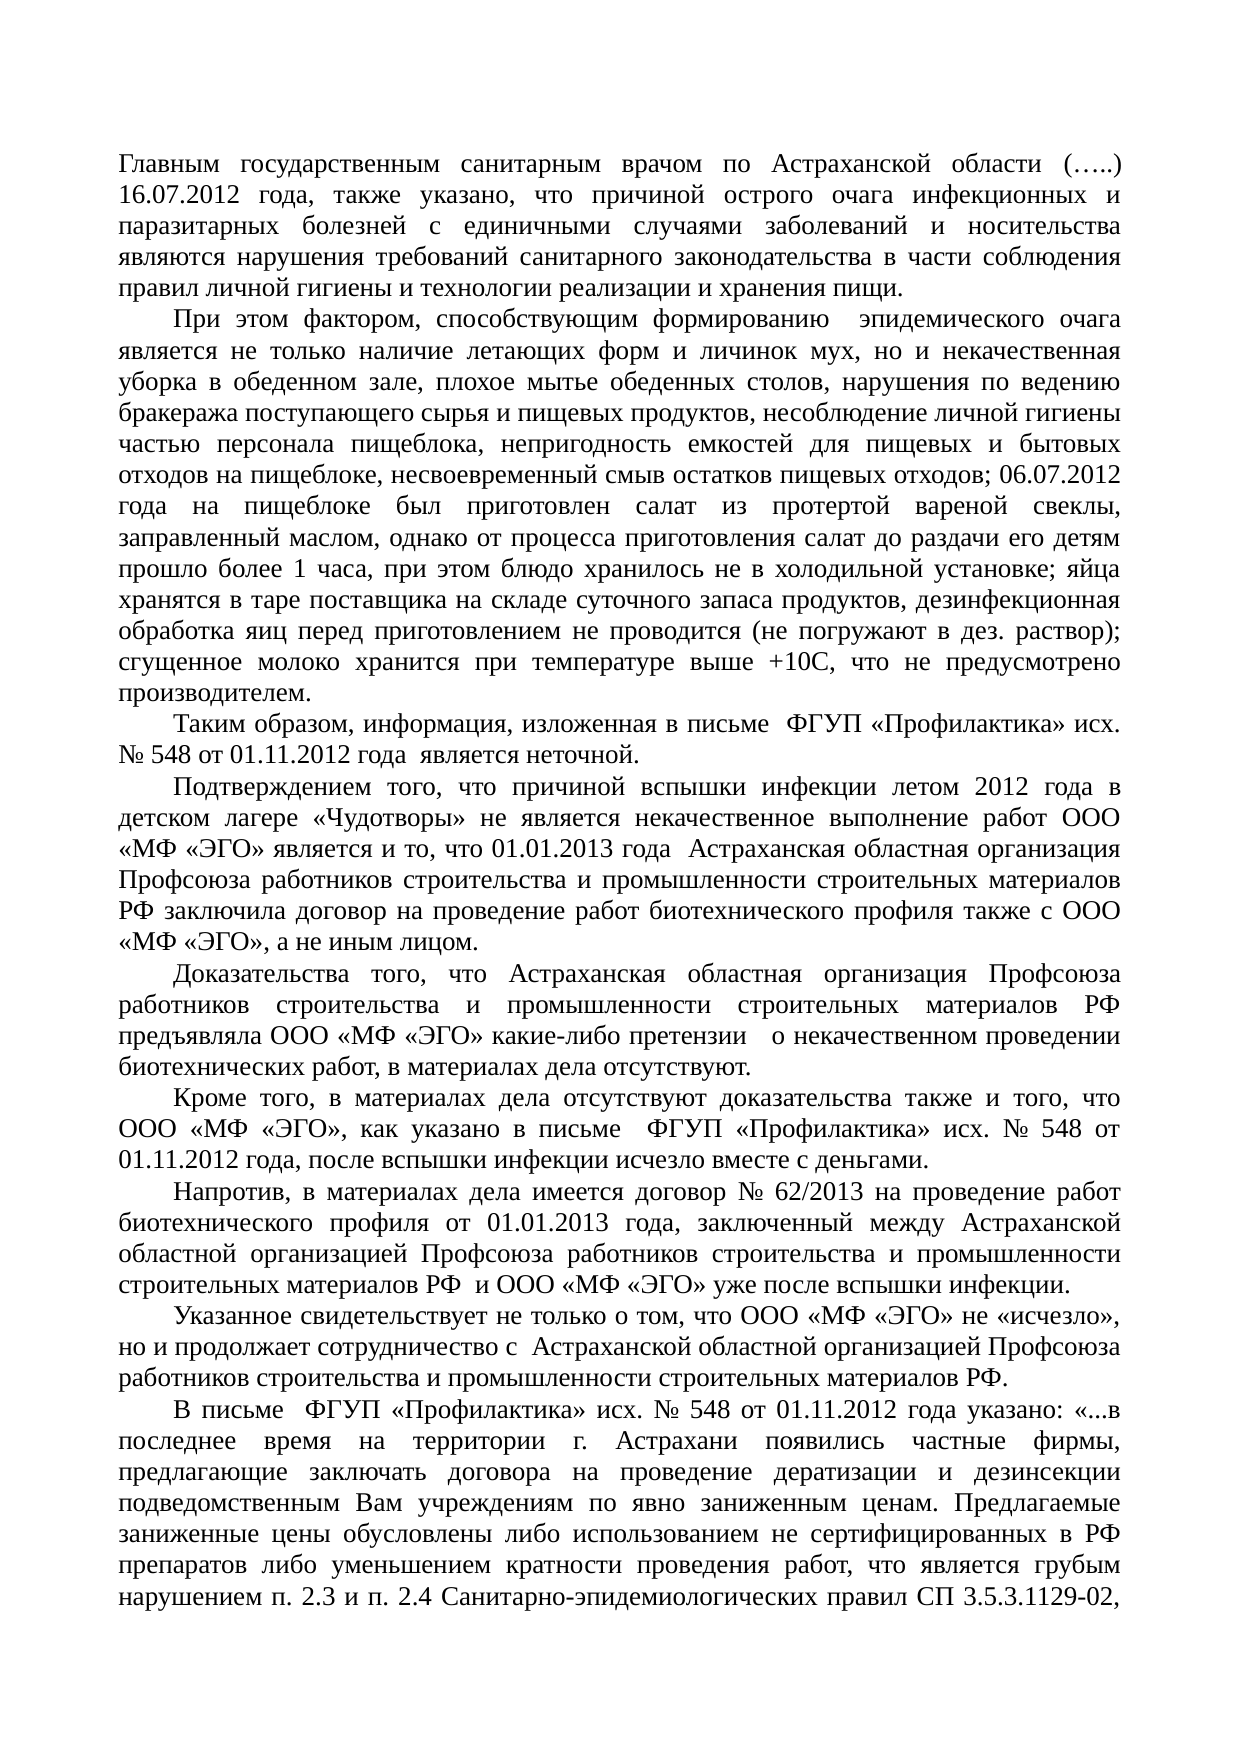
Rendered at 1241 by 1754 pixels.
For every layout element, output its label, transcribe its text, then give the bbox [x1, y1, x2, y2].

text Главным государственным санитарным врачом по Астраханской области (…..) 16.07.2012 года, также указано, что причиной острого очага инфекционных и паразитарных болезней с единичными случаями заболеваний и носительства являются нарушения требований санитарного законодательства в части соблюдения правил личной гигиены и технологии реализации и хранения пищи. [118, 147, 1122, 303]
text Подтверждением того, что причиной вспышки инфекции летом 2012 года в детском лагере «Чудотворы» не является некачественное выполнение работ ООО «МФ «ЭГО» является и то, что 01.01.2013 года Астраханская областная организация Профсоюза работников строительства и промышленности строительных материалов РФ заключила договор на проведение работ биотехнического профиля также с ООО «МФ «ЭГО», а не иным лицом. [118, 770, 1122, 957]
text Таким образом, информация, изложенная в письме ФГУП «Профилактика» исх. № 548 от 01.11.2012 года является неточной. [118, 707, 1122, 770]
text В письме ФГУП «Профилактика» исх. № 548 от 01.11.2012 года указано: «...в последнее время на территории г. Астрахани появились частные фирмы, предлагающие заключать договора на проведение дератизации и дезинсекции подведомственным Вам учреждениям по явно заниженным ценам. Предлагаемые заниженные цены обусловлены либо использованием не сертифицированных в РФ препаратов либо уменьшением кратности проведения работ, что является грубым нарушением п. 2.3 и п. 2.4 Санитарно-эпидемиологических правил СП 3.5.3.1129-02, [118, 1393, 1122, 1611]
text Доказательства того, что Астраханская областная организация Профсоюза работников строительства и промышленности строительных материалов РФ предъявляла ООО «МФ «ЭГО» какие-либо претензии о некачественном проведении биотехнических работ, в материалах дела отсутствуют. [118, 957, 1122, 1081]
text Кроме того, в материалах дела отсутствуют доказательства также и того, что ООО «МФ «ЭГО», как указано в письме ФГУП «Профилактика» исх. № 548 от 01.11.2012 года, после вспышки инфекции исчезло вместе с деньгами. [118, 1081, 1122, 1175]
text Указанное свидетельствует не только о том, что ООО «МФ «ЭГО» не «исчезло», но и продолжает сотрудничество с Астраханской областной организацией Профсоюза работников строительства и промышленности строительных материалов РФ. [118, 1299, 1122, 1393]
text При этом фактором, способствующим формированию эпидемического очага является не только наличие летающих форм и личинок мух, но и некачественная уборка в обеденном зале, плохое мытье обеденных столов, нарушения по ведению бракеража поступающего сырья и пищевых продуктов, несоблюдение личной гигиены частью персонала пищеблока, непригодность емкостей для пищевых и бытовых отходов на пищеблоке, несвоевременный смыв остатков пищевых отходов; 06.07.2012 года на пищеблоке был приготовлен салат из протертой вареной свеклы, заправленный маслом, однако от процесса приготовления салат до раздачи его детям прошло более 1 часа, при этом блюдо хранилось не в холодильной установке; яйца хранятся в таре поставщика на складе суточного запаса продуктов, дезинфекционная обработка яиц перед приготовлением не проводится (не погружают в дез. раствор); сгущенное молоко хранится при температуре выше +10С, что не предусмотрено производителем. [118, 303, 1122, 707]
text Напротив, в материалах дела имеется договор № 62/2013 на проведение работ биотехнического профиля от 01.01.2013 года, заключенный между Астраханской областной организацией Профсоюза работников строительства и промышленности строительных материалов РФ и ООО «МФ «ЭГО» уже после вспышки инфекции. [118, 1175, 1122, 1299]
